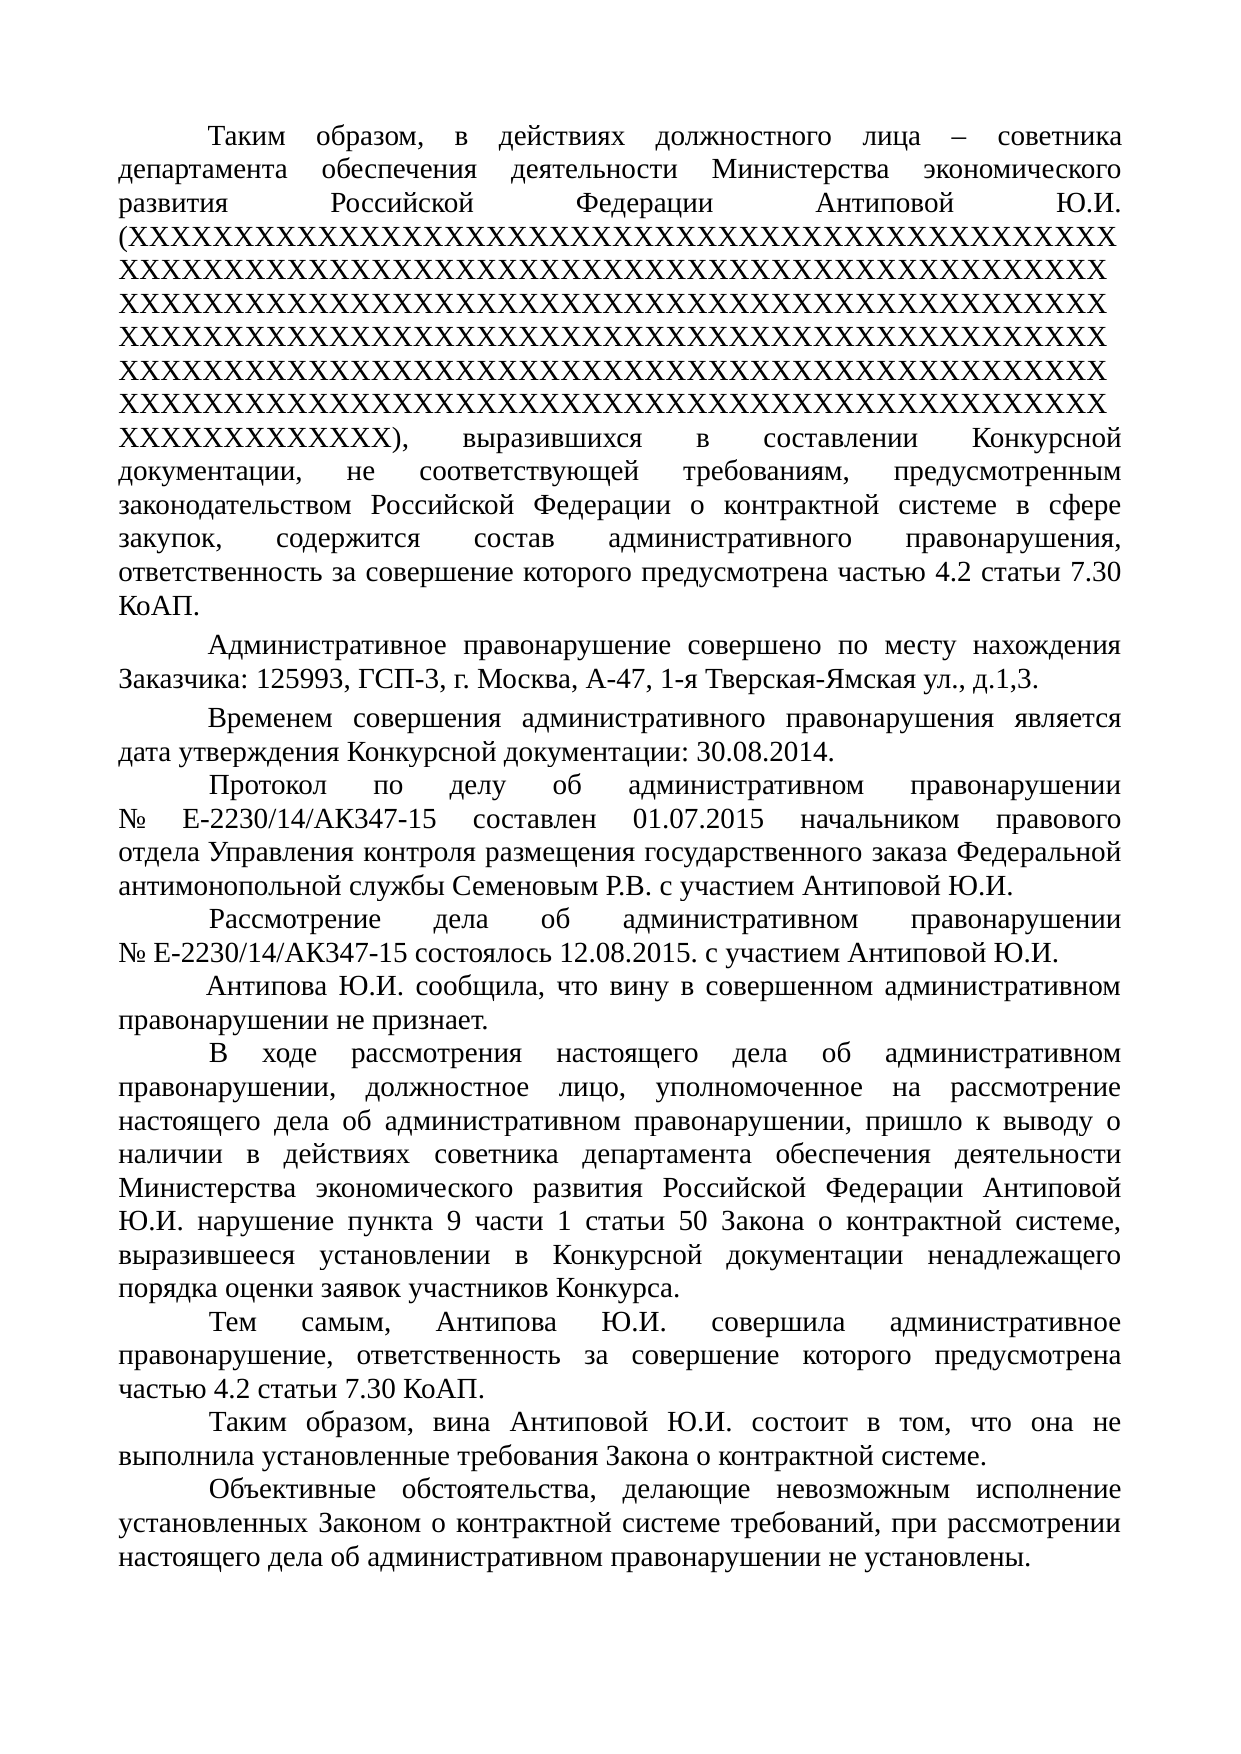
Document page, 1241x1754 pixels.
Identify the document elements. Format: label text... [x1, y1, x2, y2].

text Временем совершения административного правонарушения является дата утверждения Конкурсной документации: 30.08.2014. [118, 700, 1122, 767]
text Таким образом, вина Антиповой Ю.И. состоит в том, что она не выполнила установленные требования Закона о контрактной системе. [118, 1404, 1122, 1472]
text Антипова Ю.И. сообщила, что вину в совершенном административном правонарушении не признает. [118, 968, 1122, 1036]
text Протокол по делу об административном правонарушении № Е-2230/14/АК347-15 составлен 01.07.2015 начальником правового отдела Управления контроля размещения государственного заказа Федеральной антимонопольной службы Семеновым Р.В. с участием Антиповой Ю.И. [118, 767, 1122, 901]
text Таким образом, в действиях должностного лица – советника департамента обеспечения деятельности Министерства экономического развития Российской Федерации Антиповой Ю.И. (XXXXXXXXXXXXXXXXXXXXXXXXXXXXXXXXXXXXXXXXXXXXXXXXXXXXXXXXXXXXXXXXXXXXXXXXXXXXXXXXXXXXXXXXXXXXXXXXXXXXXXXXXXXXXXXXXXXXXXXXXXXXXXXXXXXXXXXXXXXXXXXXXXXXXXXXXXXXXXXXXXXXXXXXXXXXXXXXXXXXXXXXXXXXXXXXXXXXXXXXXXXXXXXXXXXXXXXXXXXXXXXXXXXXXXXXXXXXXXXXXXXXXXXXXXXXXXXXXXXXXXXXXXXXXXXXXXXXXXXXXXXXXXXXXXXXXXX), выразившихся в составлении Конкурсной документации, не соответствующей требованиям, предусмотренным законодательством Российской Федерации о контрактной системе в сфере закупок, содержится состав административного правонарушения, ответственность за совершение которого предусмотрена частью 4.2 статьи 7.30 КоАП. [118, 118, 1122, 621]
text В ходе рассмотрения настоящего дела об административном правонарушении, должностное лицо, уполномоченное на рассмотрение настоящего дела об административном правонарушении, пришло к выводу о наличии в действиях советника департамента обеспечения деятельности Министерства экономического развития Российской Федерации Антиповой Ю.И. нарушение пункта 9 части 1 статьи 50 Закона о контрактной системе, выразившееся установлении в Конкурсной документации ненадлежащего порядка оценки заявок участников Конкурса. [118, 1036, 1122, 1304]
text Рассмотрение дела об административном правонарушении № Е-2230/14/АК347-15 состоялось 12.08.2015. с участием Антиповой Ю.И. [118, 901, 1122, 968]
text Объективные обстоятельства, делающие невозможным исполнение установленных Законом о контрактной системе требований, при рассмотрении настоящего дела об административном правонарушении не установлены. [118, 1472, 1122, 1572]
text Тем самым, Антипова Ю.И. совершила административное правонарушение, ответственность за совершение которого предусмотрена частью 4.2 статьи 7.30 КоАП. [118, 1304, 1122, 1404]
text Административное правонарушение совершено по месту нахождения Заказчика: 125993, ГСП-3, г. Москва, А-47, 1-я Тверская-Ямская ул., д.1,3. [118, 627, 1122, 694]
